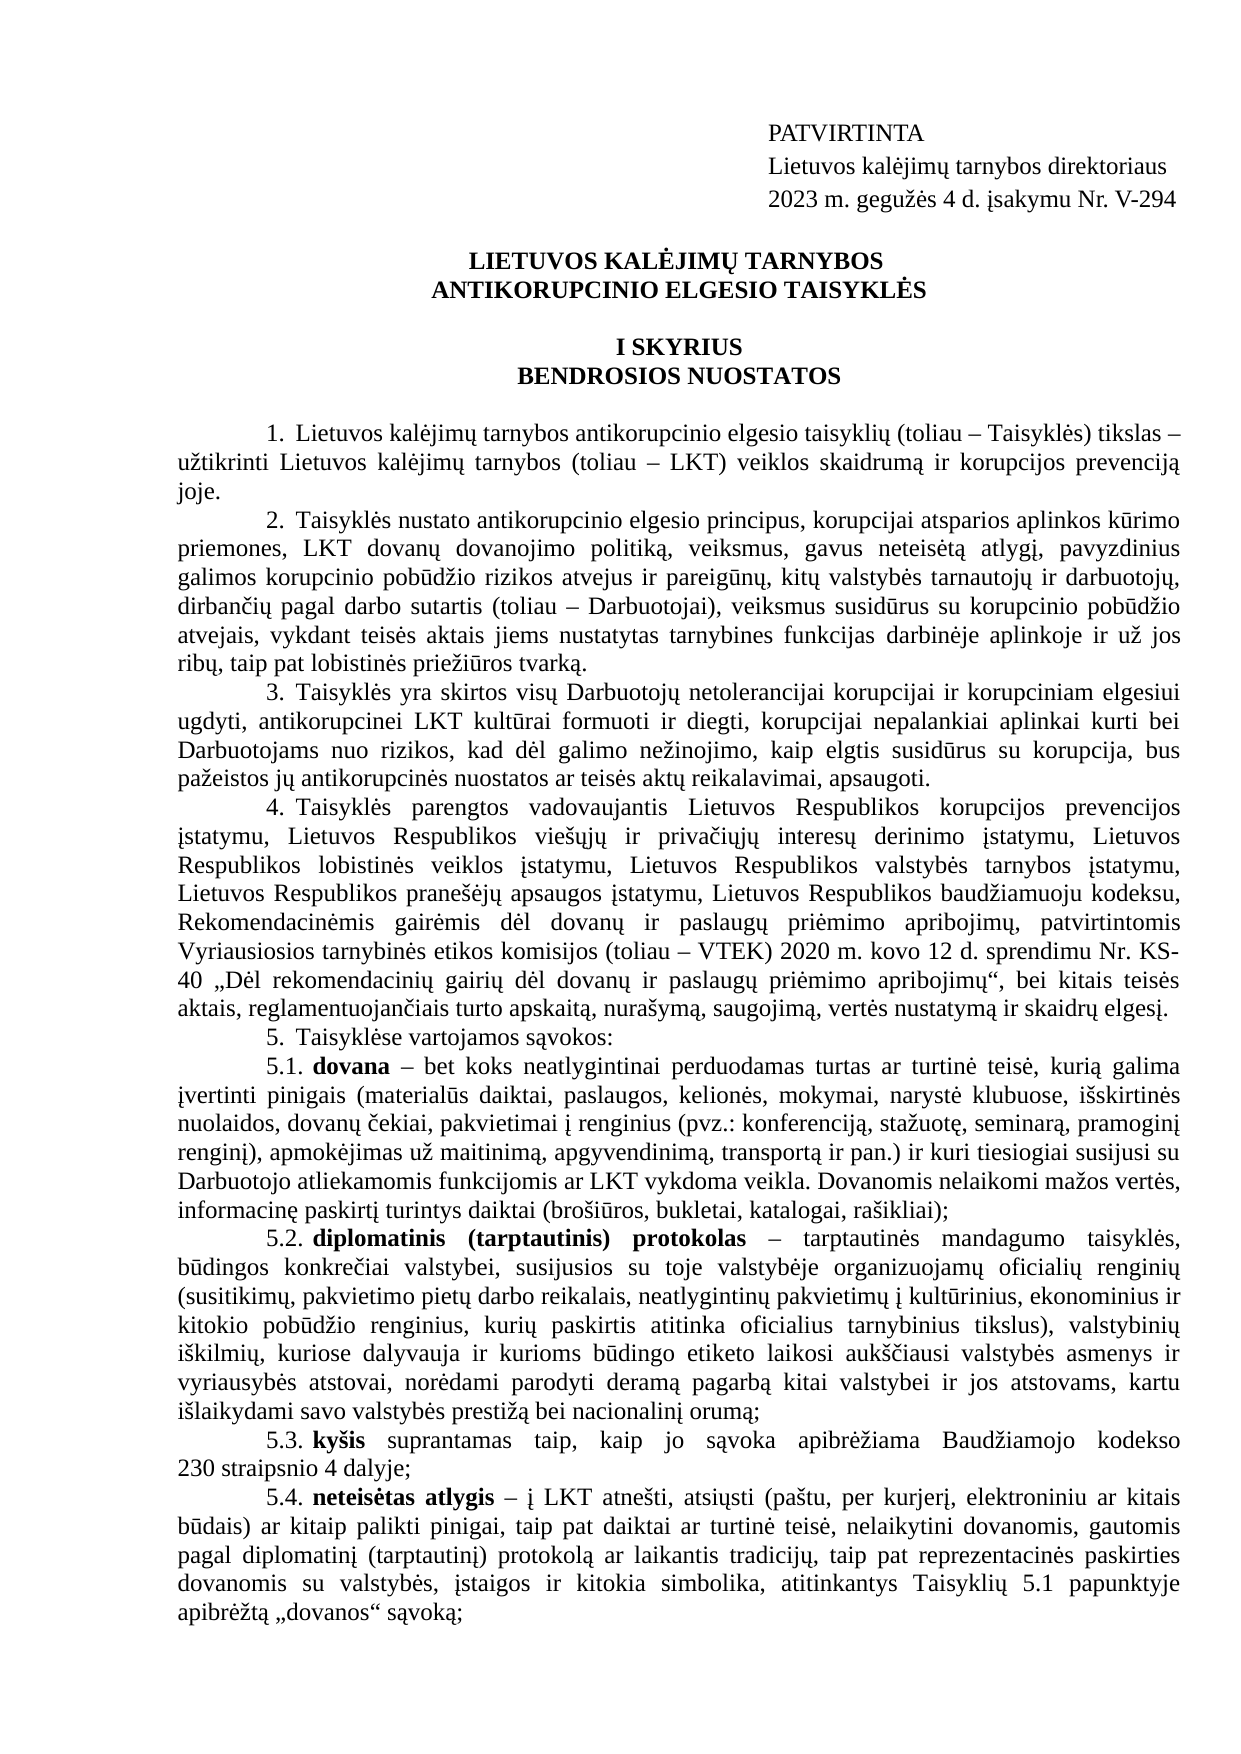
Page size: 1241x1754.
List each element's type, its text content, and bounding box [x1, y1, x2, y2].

text 2. Taisyklės nustato antikorupcinio elgesio principus, korupcijai atsparios aplinkos kūrimo priemones, LKT dovanų dovanojimo politiką, veiksmus, gavus neteisėtą atlygį, pavyzdinius galimos korupcinio pobūdžio rizikos atvejus ir pareigūnų, kitų valstybės tarnautojų ir darbuotojų, dirbančių pagal darbo sutartis (toliau – Darbuotojai), veiksmus susidūrus su korupcinio pobūdžio atvejais, vykdant teisės aktais jiems nustatytas tarnybines funkcijas darbinėje aplinkoje ir už jos ribų, taip pat lobistinės priežiūros tvarką. [177, 505, 1181, 677]
text 5. Taisyklėse vartojamos sąvokos: [177, 1022, 1181, 1051]
text 5.1. dovana – bet koks neatlygintinai perduodamas turtas ar turtinė teisė, kurią galima įvertinti pinigais (materialūs daiktai, paslaugos, kelionės, mokymai, narystė klubuose, išskirtinės nuolaidos, dovanų čekiai, pakvietimai į renginius (pvz.: konferenciją, stažuotę, seminarą, pramoginį renginį), apmokėjimas už maitinimą, apgyvendinimą, transportą ir pan.) ir kuri tiesiogiai susijusi su Darbuotojo atliekamomis funkcijomis ar LKT vykdoma veikla. Dovanomis nelaikomi mažos vertės, informacinę paskirtį turintys daiktai (brošiūros, bukletai, katalogai, rašikliai); [177, 1051, 1181, 1223]
text BENDROSIOS NUOSTATOS [177, 361, 1181, 390]
text 5.2. diplomatinis (tarptautinis) protokolas – tarptautinės mandagumo taisyklės, būdingos konkrečiai valstybei, susijusios su toje valstybėje organizuojamų oficialių renginių (susitikimų, pakvietimo pietų darbo reikalais, neatlygintinų pakvietimų į kultūrinius, ekonominius ir kitokio pobūdžio renginius, kurių paskirtis atitinka oficialius tarnybinius tikslus), valstybinių iškilmių, kuriose dalyvauja ir kurioms būdingo etiketo laikosi aukščiausi valstybės asmenys ir vyriausybės atstovai, norėdami parodyti deramą pagarbą kitai valstybei ir jos atstovams, kartu išlaikydami savo valstybės prestižą bei nacionalinį orumą; [177, 1223, 1181, 1425]
text 1. Lietuvos kalėjimų tarnybos antikorupcinio elgesio taisyklių (toliau – Taisyklės) tikslas – užtikrinti Lietuvos kalėjimų tarnybos (toliau – LKT) veiklos skaidrumą ir korupcijos prevenciją joje. [177, 418, 1181, 505]
text 5.4. neteisėtas atlygis – į LKT atnešti, atsiųsti (paštu, per kurjerį, elektroniniu ar kitais būdais) ar kitaip palikti pinigai, taip pat daiktai ar turtinė teisė, nelaikytini dovanomis, gautomis pagal diplomatinį (tarptautinį) protokolą ar laikantis tradicijų, taip pat reprezentacinės paskirties dovanomis su valstybės, įstaigos ir kitokia simbolika, atitinkantys Taisyklių 5.1 papunktyje apibrėžtą „dovanos“ sąvoką; [177, 1482, 1181, 1626]
text Lietuvos kalėjimų tarnybos direktoriaus [768, 151, 1181, 180]
text PATVIRTINTA [768, 118, 1181, 147]
text 3. Taisyklės yra skirtos visų Darbuotojų netolerancijai korupcijai ir korupciniam elgesiui ugdyti, antikorupcinei LKT kultūrai formuoti ir diegti, korupcijai nepalankiai aplinkai kurti bei Darbuotojams nuo rizikos, kad dėl galimo nežinojimo, kaip elgtis susidūrus su korupcija, bus pažeistos jų antikorupcinės nuostatos ar teisės aktų reikalavimai, apsaugoti. [177, 677, 1181, 792]
text 4. Taisyklės parengtos vadovaujantis Lietuvos Respublikos korupcijos prevencijos įstatymu, Lietuvos Respublikos viešųjų ir privačiųjų interesų derinimo įstatymu, Lietuvos Respublikos lobistinės veiklos įstatymu, Lietuvos Respublikos valstybės tarnybos įstatymu, Lietuvos Respublikos pranešėjų apsaugos įstatymu, Lietuvos Respublikos baudžiamuoju kodeksu, Rekomendacinėmis gairėmis dėl dovanų ir paslaugų priėmimo apribojimų, patvirtintomis Vyriausiosios tarnybinės etikos komisijos (toliau – VTEK) 2020 m. kovo 12 d. sprendimu Nr. KS-40 „Dėl rekomendacinių gairių dėl dovanų ir paslaugų priėmimo apribojimų“, bei kitais teisės aktais, reglamentuojančiais turto apskaitą, nurašymą, saugojimą, vertės nustatymą ir skaidrų elgesį. [177, 792, 1181, 1022]
text antikorupcinio elgesio TAISYKLĖS [177, 275, 1181, 303]
text I SKYRIUS [177, 332, 1181, 361]
text LIETUVOS KALĖJIMŲ TARNYBOS [177, 246, 1181, 275]
text 2023 m. gegužės 4 d. įsakymu Nr. V-294 [768, 184, 1181, 213]
text 5.3. kyšis suprantamas taip, kaip jo sąvoka apibrėžiama Baudžiamojo kodekso 230 straipsnio 4 dalyje; [177, 1425, 1181, 1482]
